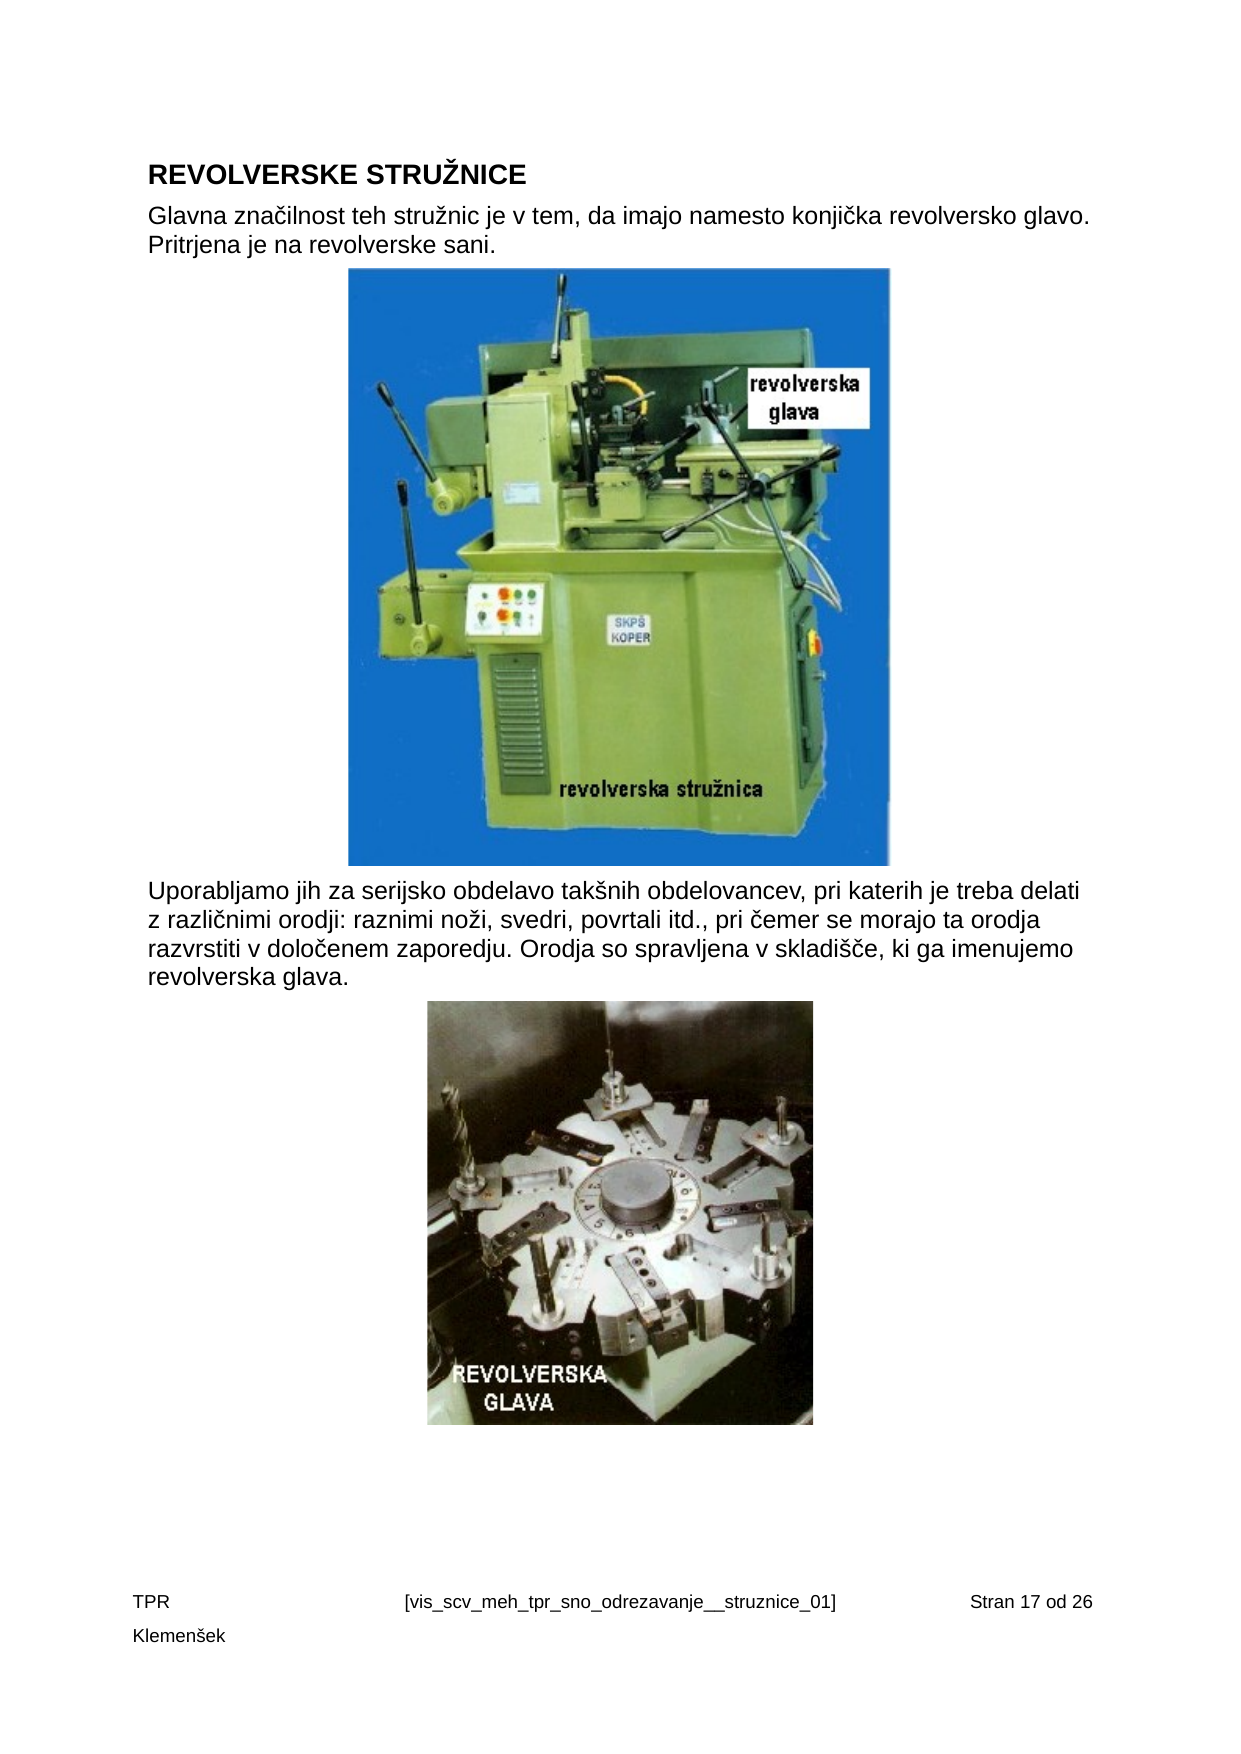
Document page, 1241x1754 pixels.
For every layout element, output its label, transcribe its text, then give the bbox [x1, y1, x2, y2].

picture [348, 268, 892, 866]
text Uporabljamo jih za serijsko obdelavo takšnih obdelovancev, pri katerih je treba delati z različnimi orodji: raznimi noži, svedri, povrtali itd., pri čemer se morajo ta orodja razvrstiti v določenem zaporedju. Orodja so spravljena v skladišče, ki ga imenujemo revolverska glava. [148, 876, 1093, 991]
picture [427, 1001, 814, 1425]
text Glavna značilnost teh stružnic je v tem, da imajo namesto konjička revolversko glavo. Pritrjena je na revolverske sani. [148, 201, 1093, 258]
text REVOLVERSKE STRUŽNICE [148, 158, 1093, 190]
